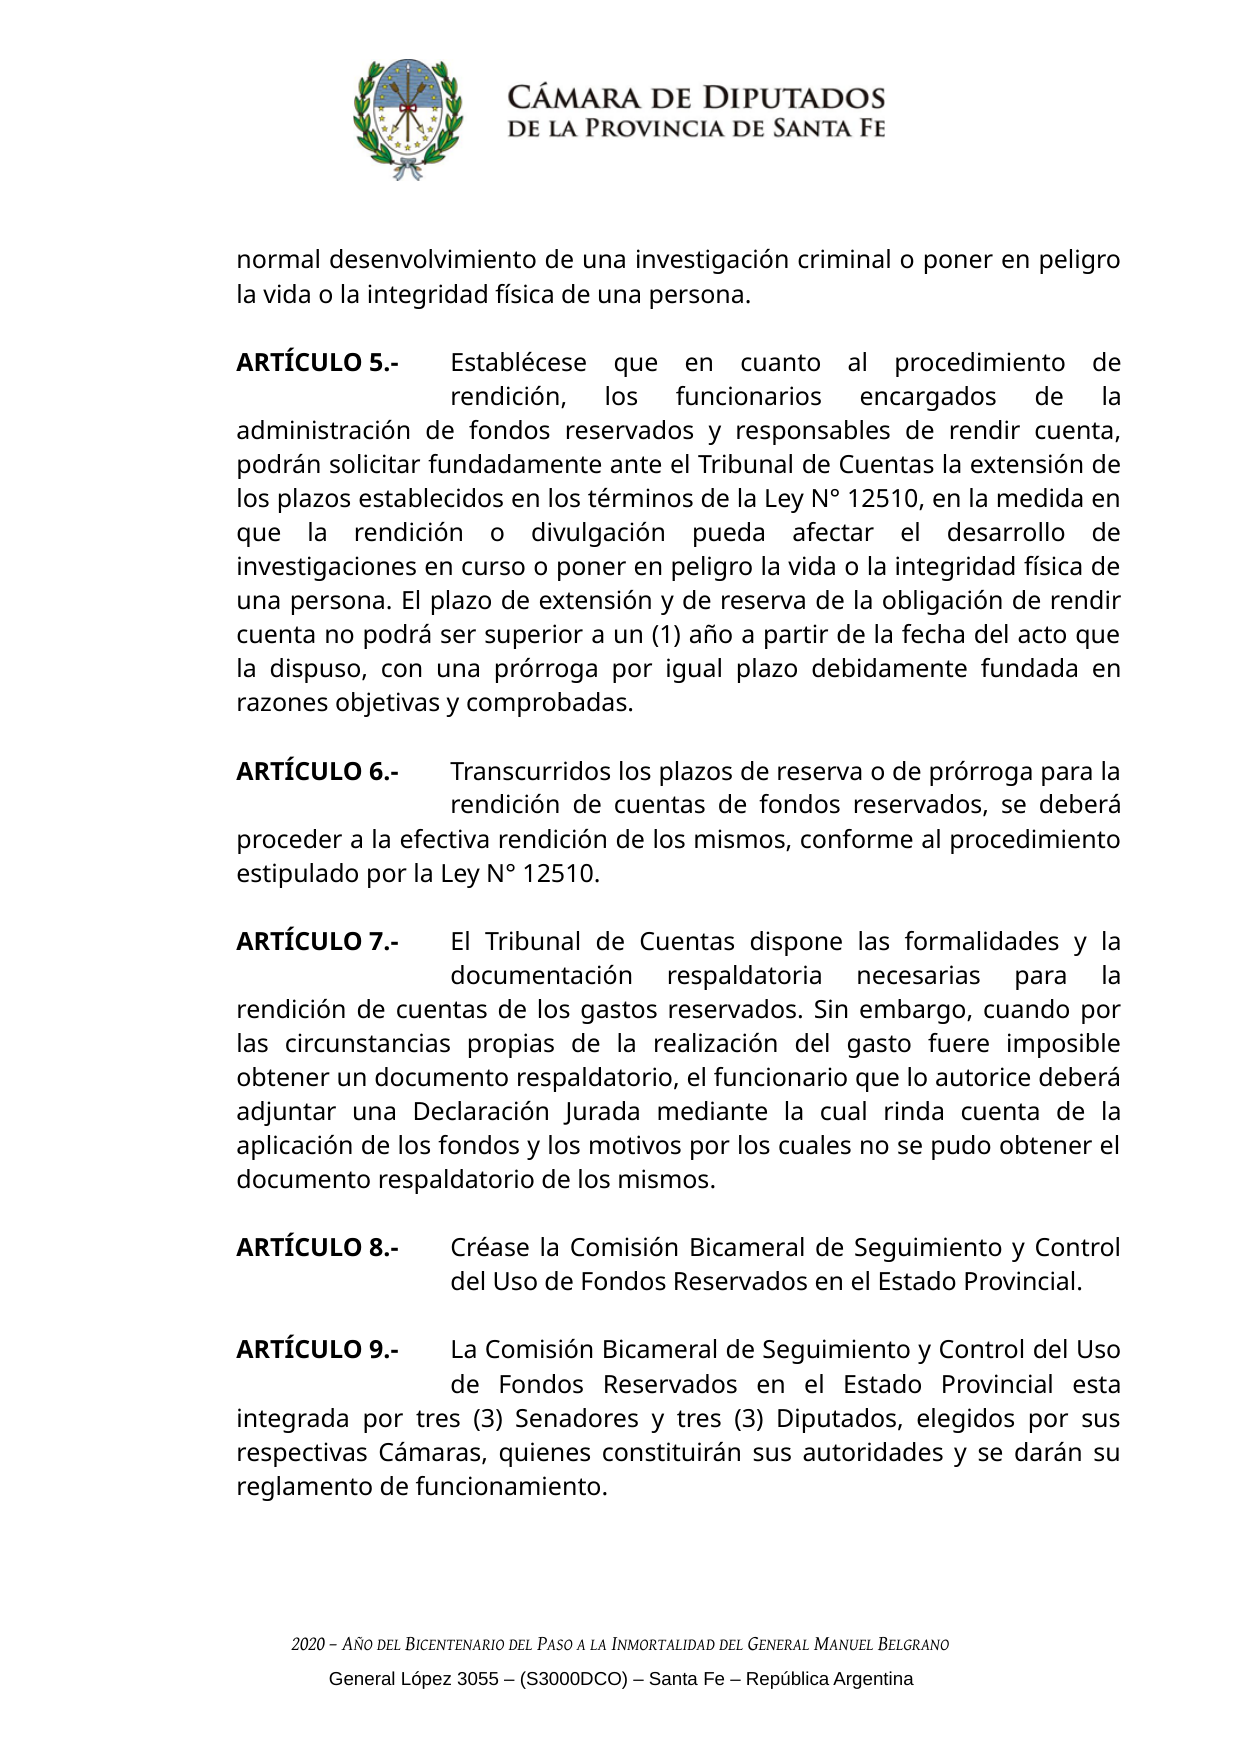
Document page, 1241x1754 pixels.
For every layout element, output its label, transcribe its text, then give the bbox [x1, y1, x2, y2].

text El Tribunal de Cuentas dispone las formalidades y la documentación respaldatoria necesarias para la rendición de cuentas de los gastos reservados. Sin embargo, cuando por las circunstancias propias de la realización del gasto fuere imposible obtener un documento respaldatorio, el funcionario que lo autorice deberá adjuntar una Declaración Jurada mediante la cual rinda cuenta de la aplicación de los fondos y los motivos por los cuales no se pudo obtener el documento respaldatorio de los mismos. [236, 923, 1122, 1196]
text Créase la Comisión Bicameral de Seguimiento y Control del Uso de Fondos Reservados en el Estado Provincial. [236, 1230, 1122, 1298]
text Transcurridos los plazos de reserva o de prórroga para la rendición de cuentas de fondos reservados, se deberá proceder a la efectiva rendición de los mismos, conforme al procedimiento estipulado por la Ley N° 12510. [236, 753, 1122, 889]
table_header ARTÍCULO 6.- [236, 753, 450, 803]
table_header ARTÍCULO 5.- [236, 344, 450, 395]
text La Comisión Bicameral de Seguimiento y Control del Uso de Fondos Reservados en el Estado Provincial esta integrada por tres (3) Senadores y tres (3) Diputados, elegidos por sus respectivas Cámaras, quienes constituirán sus autoridades y se darán su reglamento de funcionamiento. [236, 1332, 1122, 1502]
table_header ARTÍCULO 9.- [236, 1332, 450, 1382]
text normal desenvolvimiento de una investigación criminal o poner en peligro la vida o la integridad física de una persona. [236, 242, 1122, 310]
table_header ARTÍCULO 7.- [236, 924, 450, 974]
text Establécese que en cuanto al procedimiento de rendición, los funcionarios encargados de la administración de fondos reservados y responsables de rendir cuenta, podrán solicitar fundadamente ante el Tribunal de Cuentas la extensión de los plazos establecidos en los términos de la Ley N° 12510, en la medida en que la rendición o divulgación pueda afectar el desarrollo de investigaciones en curso o poner en peligro la vida o la integridad física de una persona. El plazo de extensión y de reserva de la obligación de rendir cuenta no podrá ser superior a un (1) año a partir de la fecha del acto que la dispuso, con una prórroga por igual plazo debidamente fundada en razones objetivas y comprobadas. [236, 344, 1122, 719]
table_header ARTÍCULO 8.- [236, 1230, 450, 1280]
